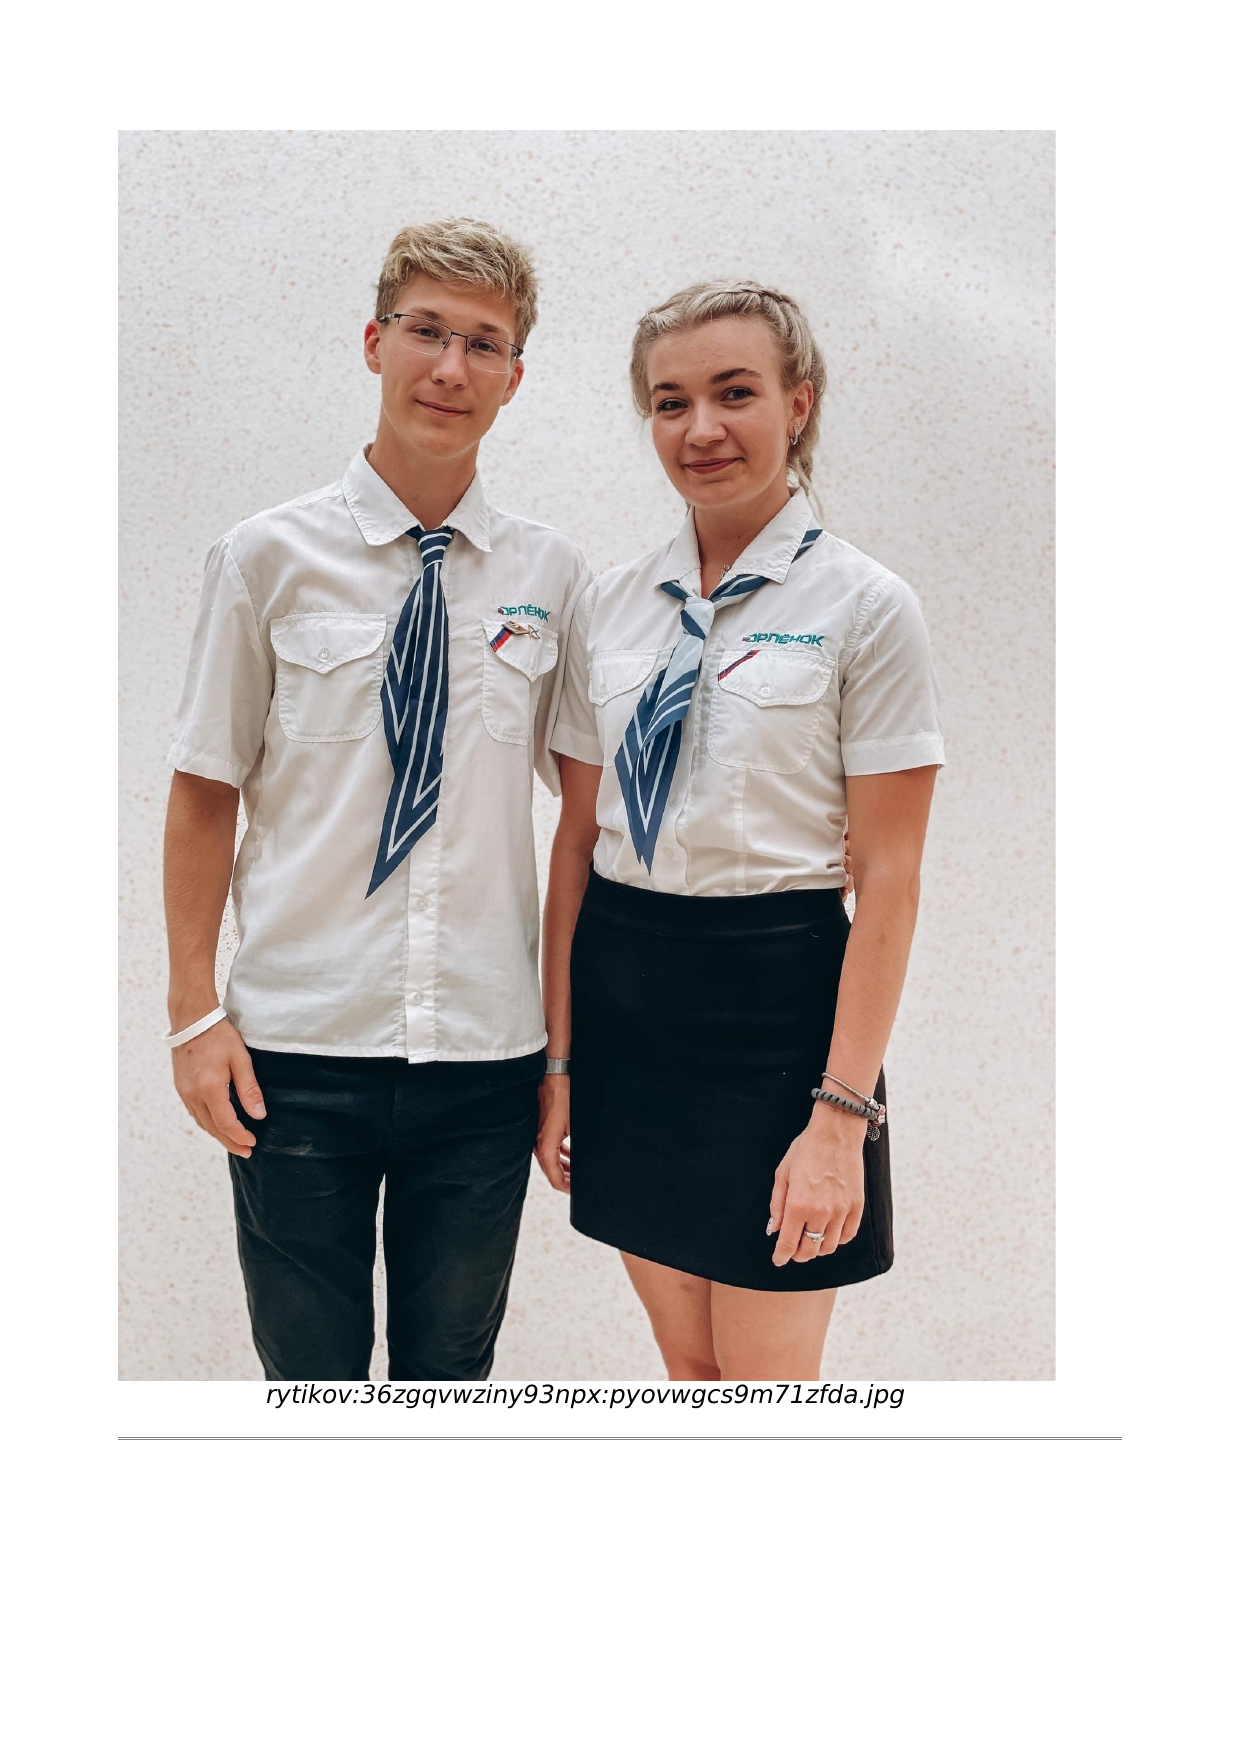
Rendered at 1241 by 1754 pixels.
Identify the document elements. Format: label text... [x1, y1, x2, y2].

picture [118, 130, 1056, 1381]
text rytikov:36zgqvwziny93npx:pyovwgcs9m71zfda.jpg [118, 1381, 1056, 1410]
